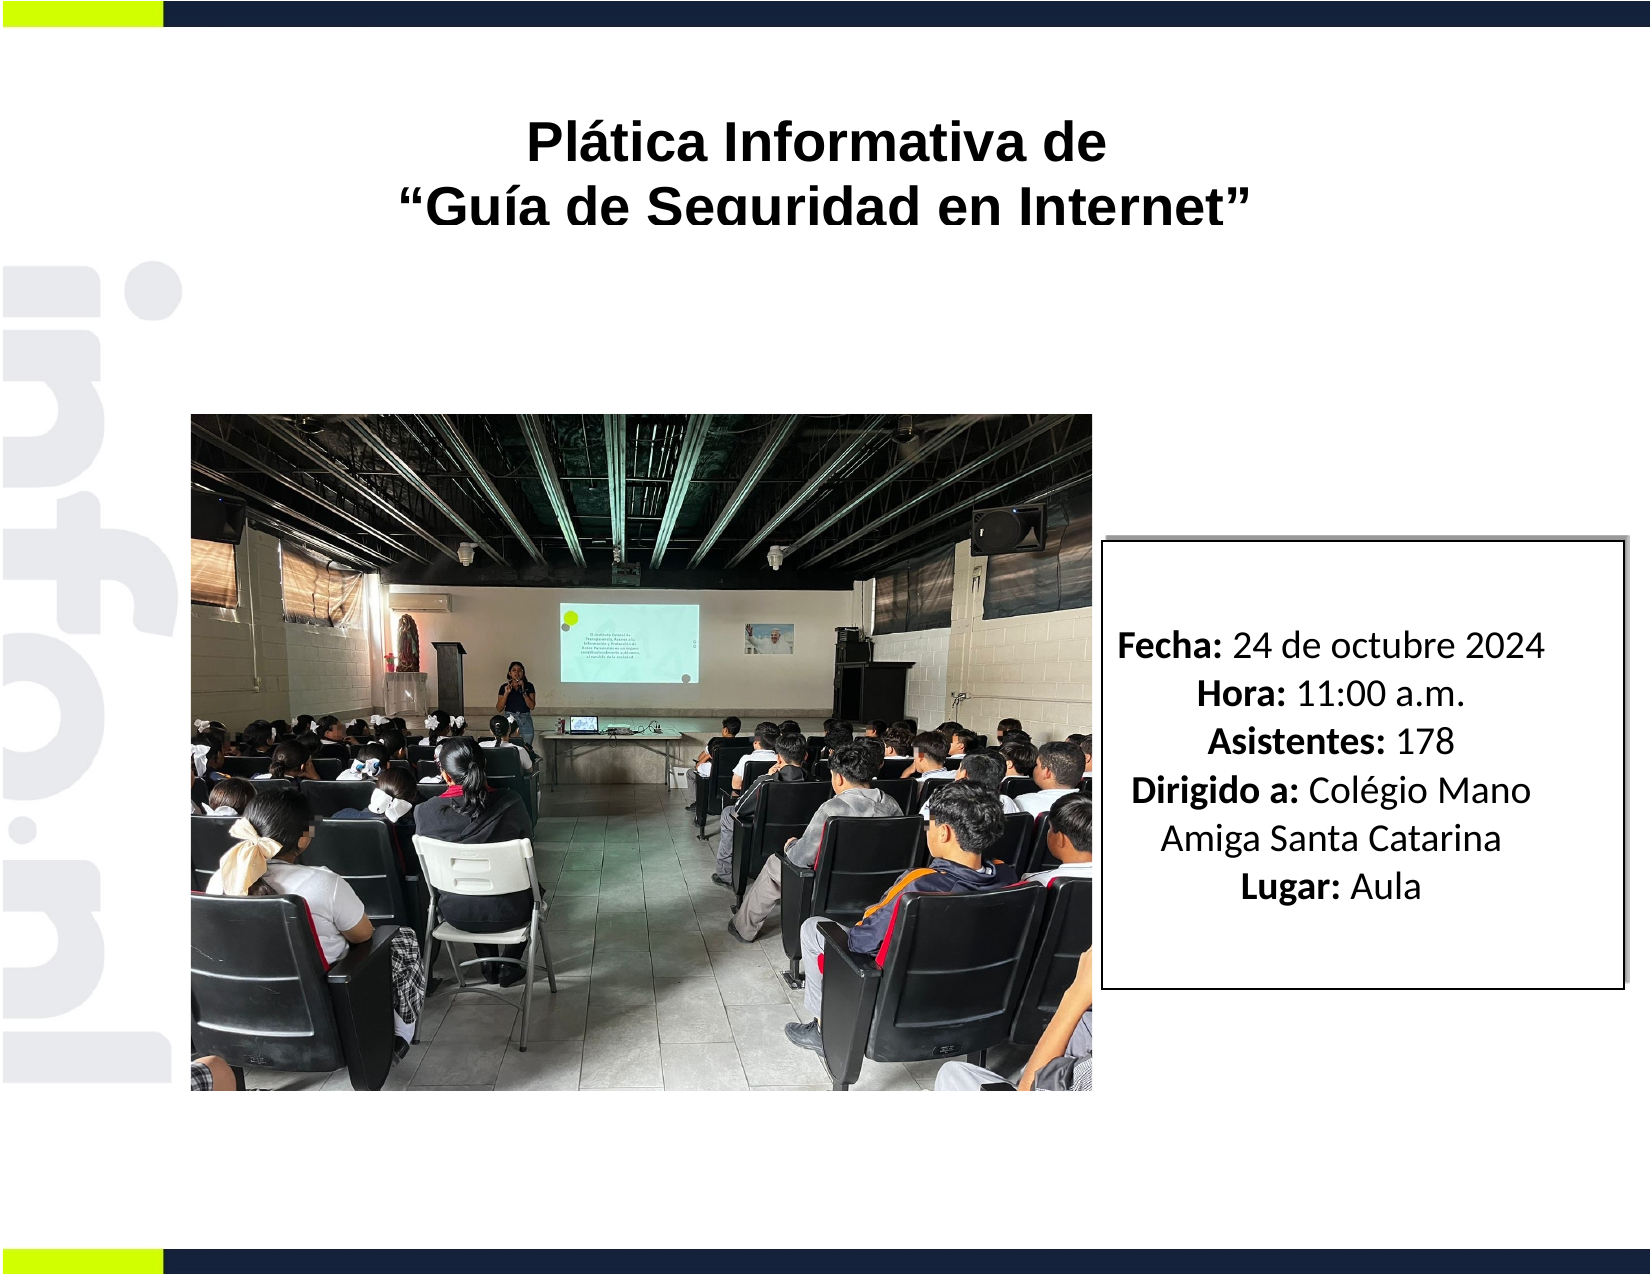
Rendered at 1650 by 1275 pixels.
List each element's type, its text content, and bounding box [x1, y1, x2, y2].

text Plática Informativa de [277, 109, 1372, 173]
text “Guía de Seguridad en Internet” [277, 173, 1372, 225]
